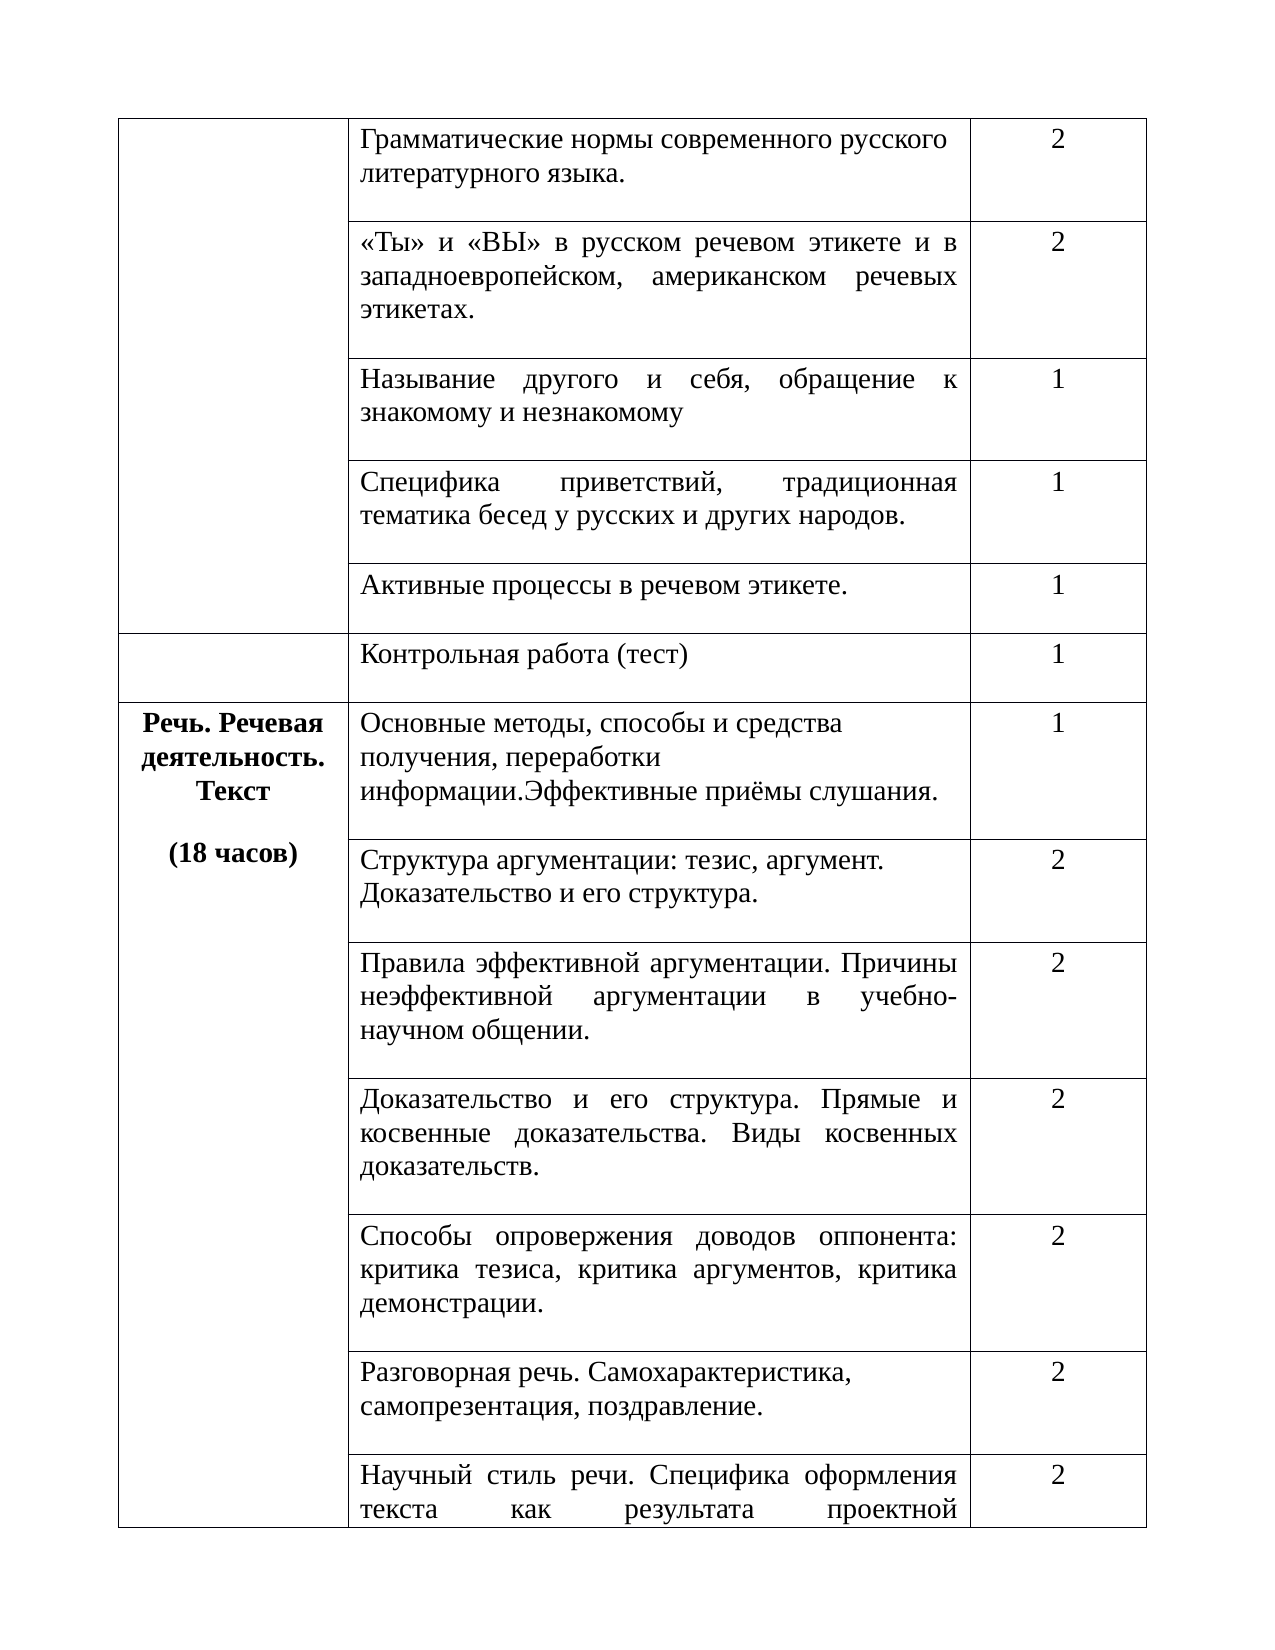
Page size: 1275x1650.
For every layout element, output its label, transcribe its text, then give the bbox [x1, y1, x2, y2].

table_cell Контрольная работа (тест) [349, 634, 970, 702]
table_cell Разговорная речь. Самохарактеристика, самопрезентация, поздравление. [349, 1352, 970, 1454]
table_cell 1 [971, 359, 1146, 460]
table_cell 1 [971, 703, 1146, 838]
table_cell 2 [971, 1079, 1146, 1214]
table_cell Речь. Речевая деятельность. Текст (18 часов) [119, 703, 348, 1527]
table_cell 1 [971, 564, 1146, 633]
table_cell Структура аргументации: тезис, аргумент. Доказательство и его структура. [349, 840, 970, 941]
table_cell Правила эффективной аргументации. Причины неэффективной аргументации в учебно-научном общении. [349, 943, 970, 1078]
table_cell 2 [971, 943, 1146, 1078]
table_cell 2 [971, 1215, 1146, 1351]
table_cell [119, 634, 348, 702]
table_cell «Ты» и «ВЫ» в русском речевом этикете и в западноевропейском, американском речевых этикетах. [349, 222, 970, 357]
table_cell 1 [971, 461, 1146, 563]
table_cell Активные процессы в речевом этикете. [349, 564, 970, 633]
table_cell Специфика приветствий, традиционная тематика бесед у русских и других народов. [349, 461, 970, 563]
table_cell [119, 119, 348, 633]
table_cell 1 [971, 634, 1146, 702]
table_cell 2 [971, 119, 1146, 221]
table_cell Научный стиль речи. Специфика оформления текста как результата проектной [349, 1455, 970, 1527]
table_cell 2 [971, 1352, 1146, 1454]
table_cell Грамматические нормы современного русского литературного языка. [349, 119, 970, 221]
table_cell Доказательство и его структура. Прямые и косвенные доказательства. Виды косвенных доказательств. [349, 1079, 970, 1214]
table_cell 2 [971, 222, 1146, 357]
table_cell 2 [971, 1455, 1146, 1527]
table_cell Называние другого и себя, обращение к знакомому и незнакомому [349, 359, 970, 460]
table_cell Основные методы, способы и средства получения, переработки информации.Эффективные приёмы слушания. [349, 703, 970, 838]
table_cell 2 [971, 840, 1146, 941]
table_cell Способы опровержения доводов оппонента: критика тезиса, критика аргументов, критика демонстрации. [349, 1215, 970, 1351]
